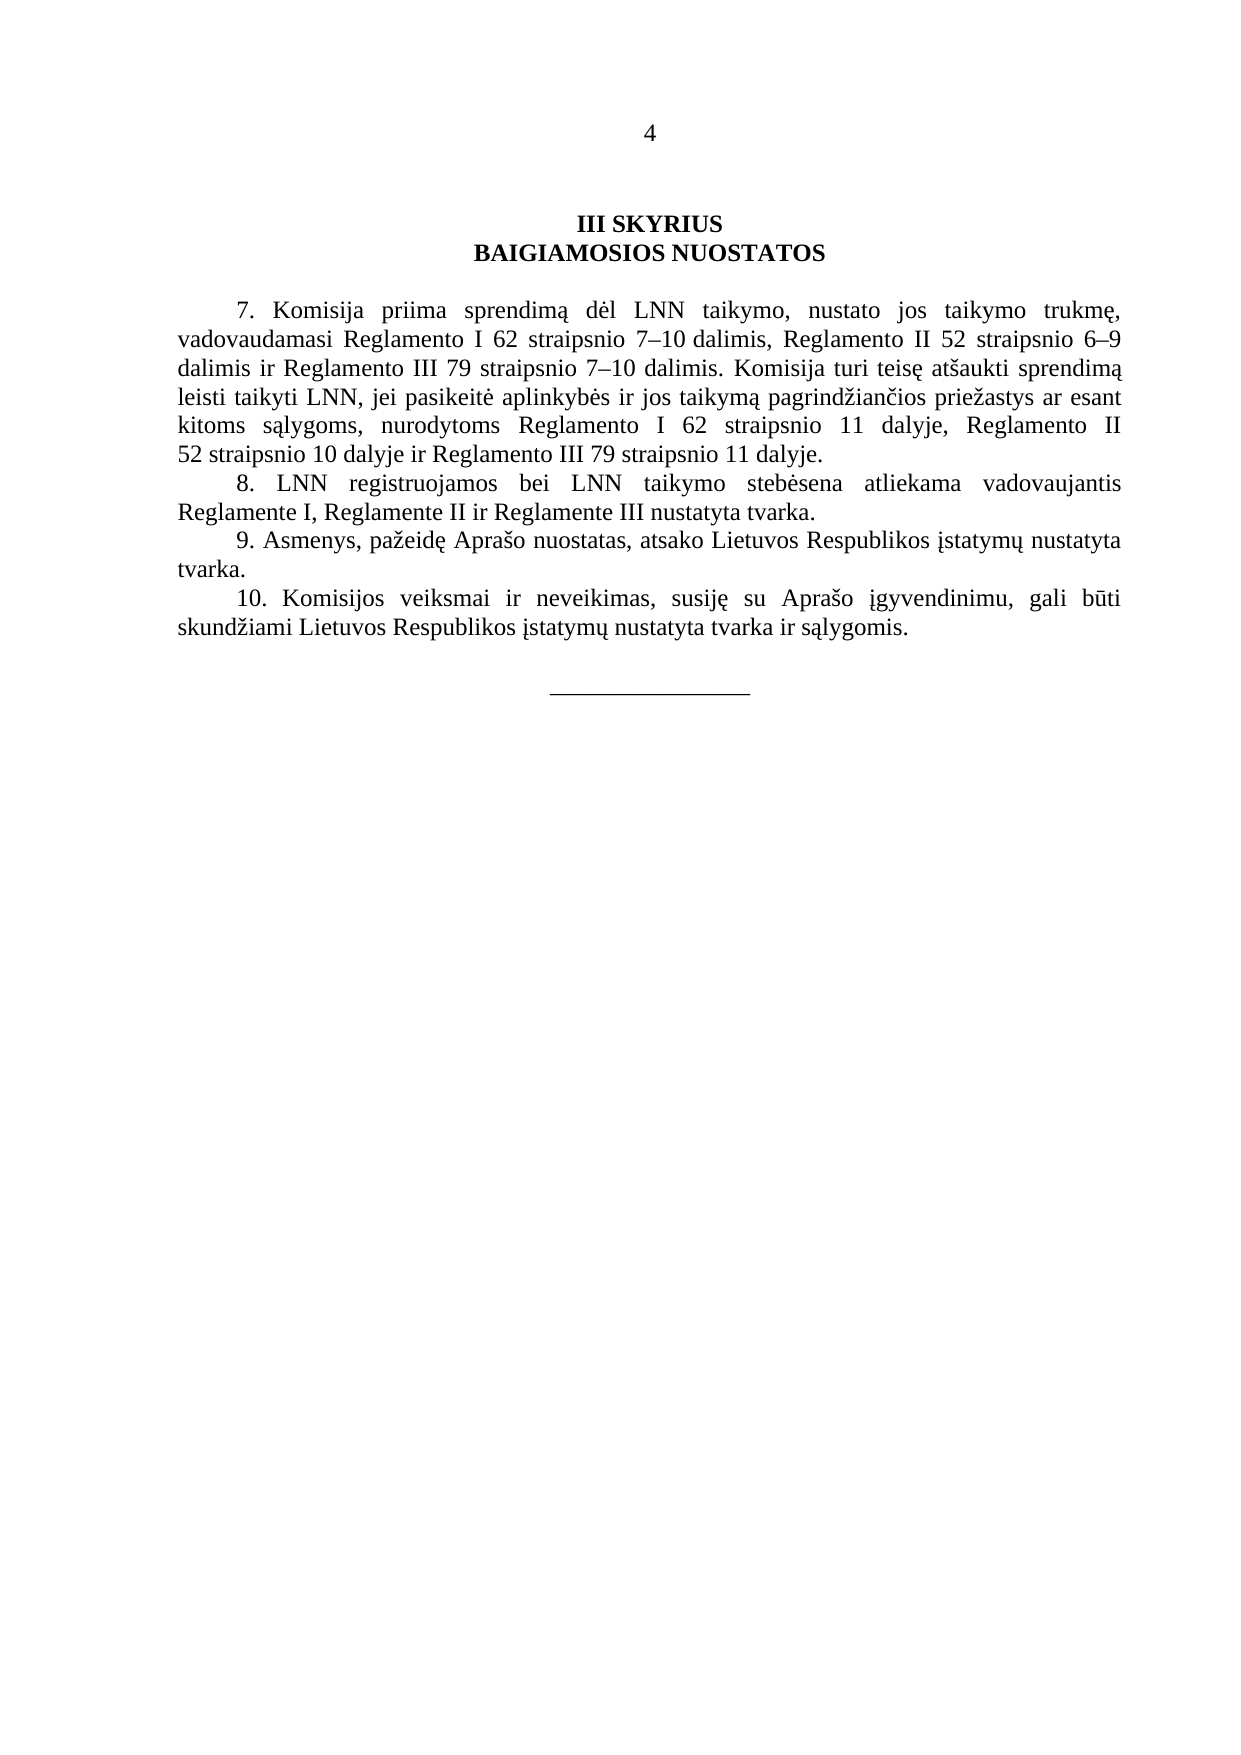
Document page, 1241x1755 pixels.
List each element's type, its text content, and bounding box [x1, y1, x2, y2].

text 9. Asmenys, pažeidę Aprašo nuostatas, atsako Lietuvos Respublikos įstatymų nustatyta tvarka. [177, 525, 1122, 583]
text 8. LNN registruojamos bei LNN taikymo stebėsena atliekama vadovaujantis Reglamente I, Reglamente II ir Reglamente III nustatyta tvarka. [177, 468, 1122, 525]
text ________________ [177, 669, 1122, 698]
text 10. Komisijos veiksmai ir neveikimas, susiję su Aprašo įgyvendinimu, gali būti skundžiami Lietuvos Respublikos įstatymų nustatyta tvarka ir sąlygomis. [177, 583, 1122, 640]
text 7. Komisija priima sprendimą dėl LNN taikymo, nustato jos taikymo trukmę, vadovaudamasi Reglamento I 62 straipsnio 7–10 dalimis, Reglamento II 52 straipsnio 6–9 dalimis ir Reglamento III 79 straipsnio 7–10 dalimis. Komisija turi teisę atšaukti sprendimą leisti taikyti LNN, jei pasikeitė aplinkybės ir jos taikymą pagrindžiančios priežastys ar esant kitoms sąlygoms, nurodytoms Reglamento I 62 straipsnio 11 dalyje, Reglamento II 52 straipsnio 10 dalyje ir Reglamento III 79 straipsnio 11 dalyje. [177, 295, 1122, 468]
text III SKYRIUS [177, 209, 1122, 238]
text BAIGIAMOSIOS NUOSTATOS [177, 238, 1122, 267]
